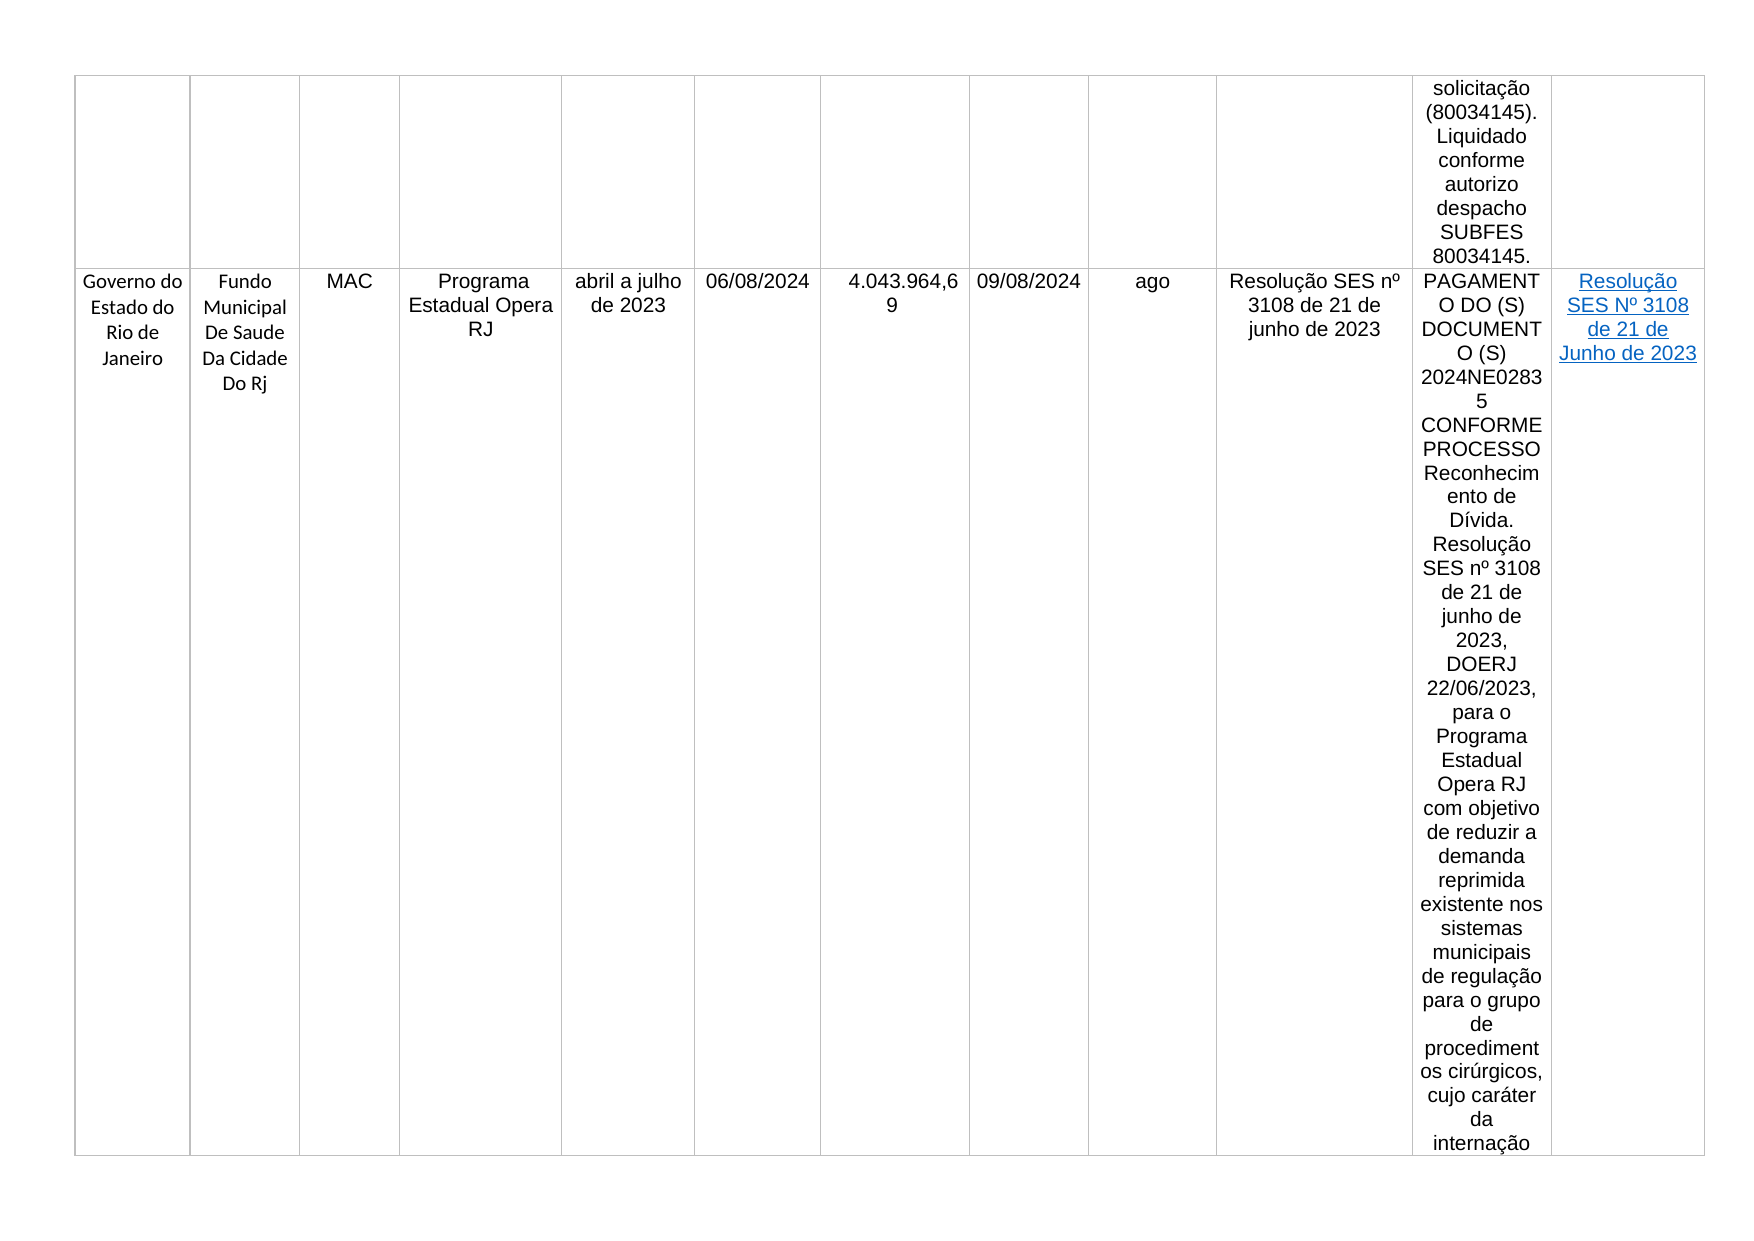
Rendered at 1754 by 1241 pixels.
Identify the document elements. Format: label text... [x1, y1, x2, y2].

table_cell [970, 76, 1088, 268]
table_cell [1089, 76, 1216, 268]
table_cell 09/08/2024 [970, 269, 1088, 1155]
table_cell [191, 76, 299, 268]
table_cell [821, 76, 969, 268]
table_cell [695, 76, 820, 268]
table_cell PAGAMENTO DO (S) DOCUMENTO (S) 2024NE02835 CONFORME PROCESSO Reconhecimento de Dívida. Resolução SES nº 3108 de 21 de junho de 2023, DOERJ 22/06/2023, para o Programa Estadual Opera RJ com objetivo de reduzir a demanda reprimida existente nos sistemas municipais de regulação para o grupo de procedimentos cirúrgicos, cujo caráter da internação [1413, 269, 1551, 1155]
table_cell Resolução SES Nº 3108 de 21 de Junho de 2023 [1552, 269, 1704, 1155]
table_cell Resolução SES nº 3108 de 21 de junho de 2023 [1217, 269, 1412, 1155]
table_cell Governo do Estado do Rio de Janeiro [76, 269, 189, 1155]
table_cell Fundo Municipal De Saude Da Cidade Do Rj [191, 269, 299, 1155]
table_cell Programa Estadual Opera RJ [400, 269, 561, 1155]
table_cell 06/08/2024 [695, 269, 820, 1155]
table_cell [300, 76, 399, 268]
table_cell [76, 76, 189, 268]
table_cell abril a julho de 2023 [562, 269, 694, 1155]
table_cell [1217, 76, 1412, 268]
table_cell [1552, 76, 1704, 268]
table_cell [562, 76, 694, 268]
table_cell solicitação (80034145). Liquidado conforme autorizo despacho SUBFES 80034145. [1413, 76, 1551, 268]
table_cell [400, 76, 561, 268]
table_cell ago [1089, 269, 1216, 1155]
table_cell 4.043.964,69 [821, 269, 969, 1155]
table_cell MAC [300, 269, 399, 1155]
